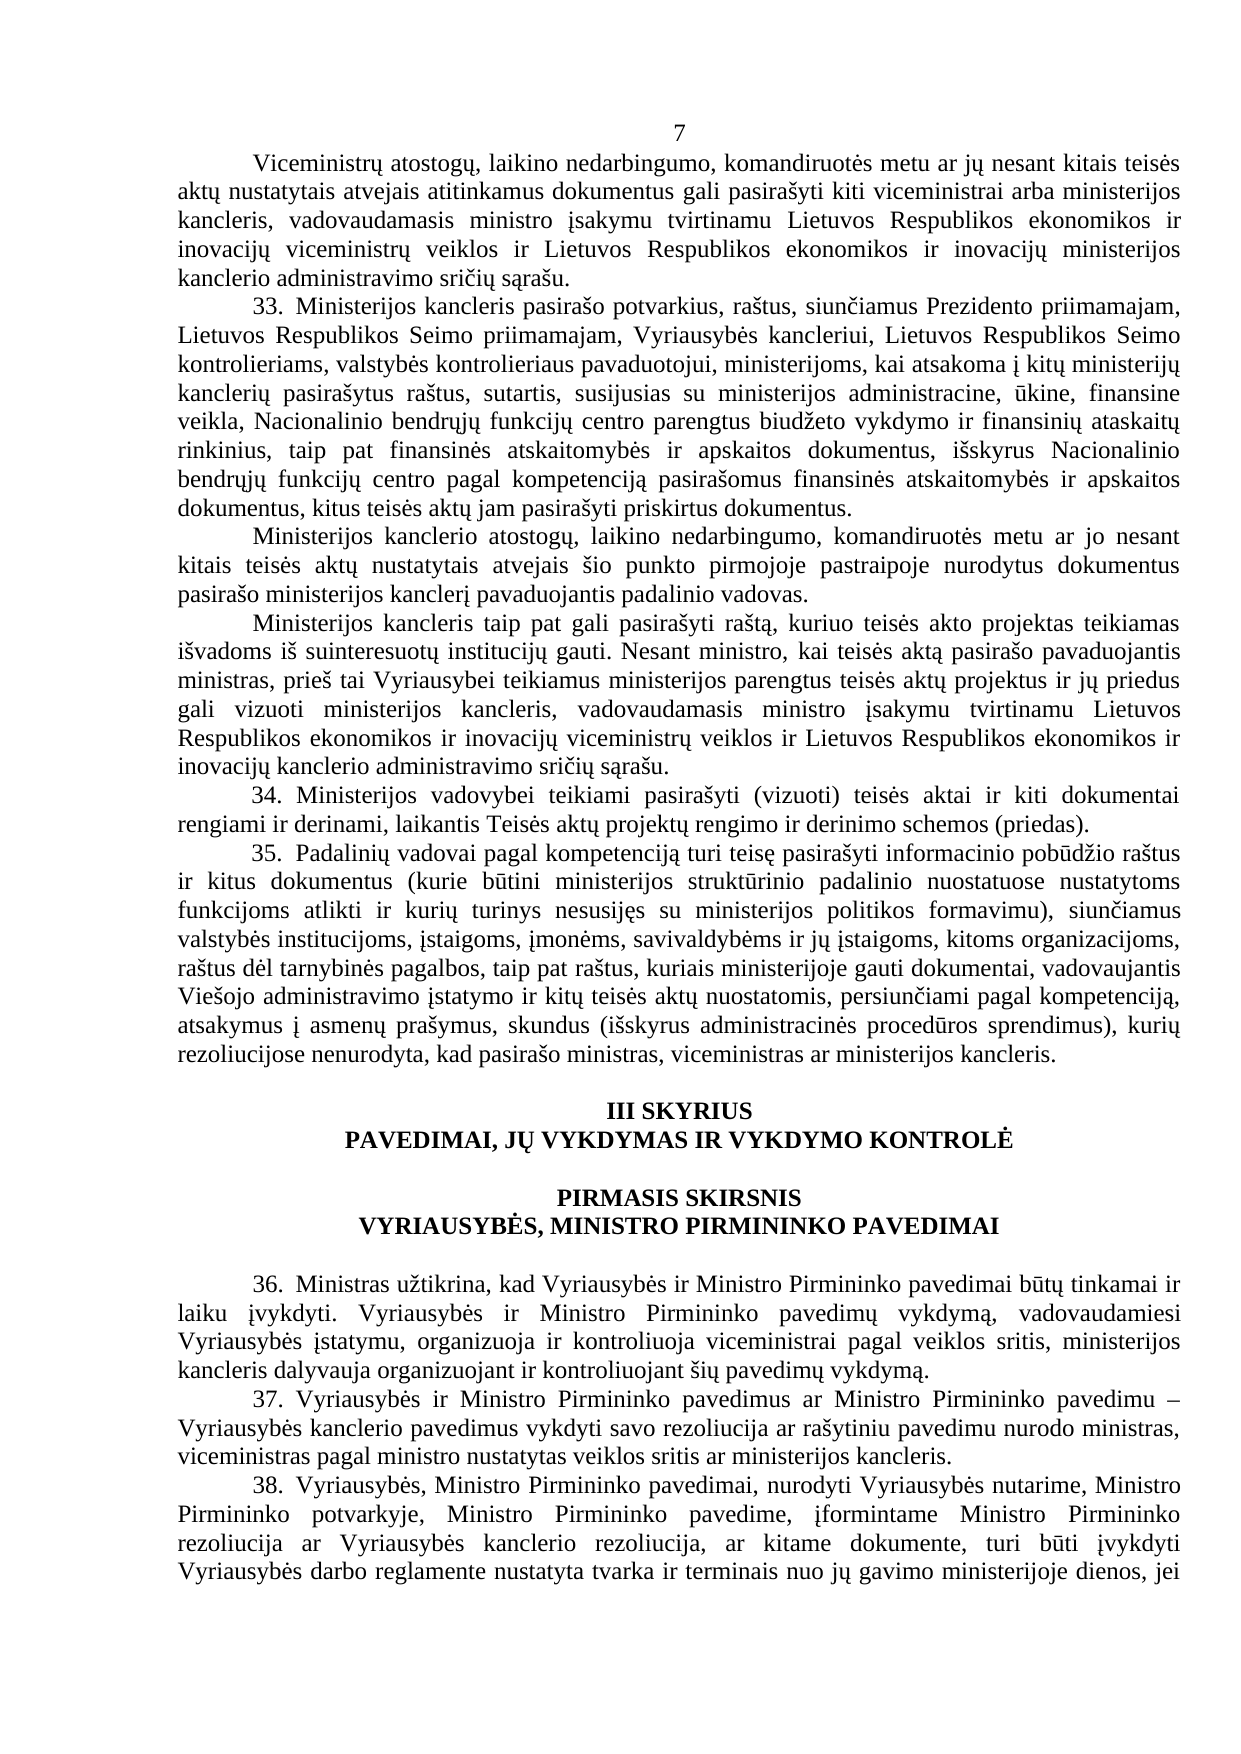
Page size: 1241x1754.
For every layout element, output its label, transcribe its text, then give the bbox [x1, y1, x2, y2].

text 36. Ministras užtikrina, kad Vyriausybės ir Ministro Pirmininko pavedimai būtų tinkamai ir laiku įvykdyti. Vyriausybės ir Ministro Pirmininko pavedimų vykdymą, vadovaudamiesi Vyriausybės įstatymu, organizuoja ir kontroliuoja viceministrai pagal veiklos sritis, ministerijos kancleris dalyvauja organizuojant ir kontroliuojant šių pavedimų vykdymą. [177, 1269, 1181, 1384]
text PAVEDIMAI, JŲ VYKDYMAS IR VYKDYMO KONTROLĖ [177, 1125, 1181, 1154]
text Ministerijos kanclerio atostogų, laikino nedarbingumo, komandiruotės metu ar jo nesant kitais teisės aktų nustatytais atvejais šio punkto pirmojoje pastraipoje nurodytus dokumentus pasirašo ministerijos kanclerį pavaduojantis padalinio vadovas. [177, 521, 1181, 608]
text 35. Padalinių vadovai pagal kompetenciją turi teisę pasirašyti informacinio pobūdžio raštus ir kitus dokumentus (kurie būtini ministerijos struktūrinio padalinio nuostatuose nustatytoms funkcijoms atlikti ir kurių turinys nesusijęs su ministerijos politikos formavimu), siunčiamus valstybės institucijoms, įstaigoms, įmonėms, savivaldybėms ir jų įstaigoms, kitoms organizacijoms, raštus dėl tarnybinės pagalbos, taip pat raštus, kuriais ministerijoje gauti dokumentai, vadovaujantis Viešojo administravimo įstatymo ir kitų teisės aktų nuostatomis, persiunčiami pagal kompetenciją, atsakymus į asmenų prašymus, skundus (išskyrus administracinės procedūros sprendimus), kurių rezoliucijose nenurodyta, kad pasirašo ministras, viceministras ar ministerijos kancleris. [177, 838, 1181, 1068]
text 34. Ministerijos vadovybei teikiami pasirašyti (vizuoti) teisės aktai ir kiti dokumentai rengiami ir derinami, laikantis Teisės aktų projektų rengimo ir derinimo schemos (priedas). [177, 780, 1181, 838]
text III SKYRIUS [177, 1096, 1181, 1125]
text Viceministrų atostogų, laikino nedarbingumo, komandiruotės metu ar jų nesant kitais teisės aktų nustatytais atvejais atitinkamus dokumentus gali pasirašyti kiti viceministrai arba ministerijos kancleris, vadovaudamasis ministro įsakymu tvirtinamu Lietuvos Respublikos ekonomikos ir inovacijų viceministrų veiklos ir Lietuvos Respublikos ekonomikos ir inovacijų ministerijos kanclerio administravimo sričių sąrašu. [177, 148, 1181, 291]
text 37. Vyriausybės ir Ministro Pirmininko pavedimus ar Ministro Pirmininko pavedimu – Vyriausybės kanclerio pavedimus vykdyti savo rezoliucija ar rašytiniu pavedimu nurodo ministras, viceministras pagal ministro nustatytas veiklos sritis ar ministerijos kancleris. [177, 1384, 1181, 1470]
text PIRMASIS SKIRSNIS [177, 1183, 1181, 1211]
text 33. Ministerijos kancleris pasirašo potvarkius, raštus, siunčiamus Prezidento priimamajam, Lietuvos Respublikos Seimo priimamajam, Vyriausybės kancleriui, Lietuvos Respublikos Seimo kontrolieriams, valstybės kontrolieriaus pavaduotojui, ministerijoms, kai atsakoma į kitų ministerijų kanclerių pasirašytus raštus, sutartis, susijusias su ministerijos administracine, ūkine, finansine veikla, Nacionalinio bendrųjų funkcijų centro parengtus biudžeto vykdymo ir finansinių ataskaitų rinkinius, taip pat finansinės atskaitomybės ir apskaitos dokumentus, išskyrus Nacionalinio bendrųjų funkcijų centro pagal kompetenciją pasirašomus finansinės atskaitomybės ir apskaitos dokumentus, kitus teisės aktų jam pasirašyti priskirtus dokumentus. [177, 291, 1181, 521]
text 38. Vyriausybės, Ministro Pirmininko pavedimai, nurodyti Vyriausybės nutarime, Ministro Pirmininko potvarkyje, Ministro Pirmininko pavedime, įformintame Ministro Pirmininko rezoliucija ar Vyriausybės kanclerio rezoliucija, ar kitame dokumente, turi būti įvykdyti Vyriausybės darbo reglamente nustatyta tvarka ir terminais nuo jų gavimo ministerijoje dienos, jei [177, 1470, 1181, 1585]
text VYRIAUSYBĖS, MINISTRO PIRMININKO PAVEDIMAI [177, 1211, 1181, 1240]
text Ministerijos kancleris taip pat gali pasirašyti raštą, kuriuo teisės akto projektas teikiamas išvadoms iš suinteresuotų institucijų gauti. Nesant ministro, kai teisės aktą pasirašo pavaduojantis ministras, prieš tai Vyriausybei teikiamus ministerijos parengtus teisės aktų projektus ir jų priedus gali vizuoti ministerijos kancleris, vadovaudamasis ministro įsakymu tvirtinamu Lietuvos Respublikos ekonomikos ir inovacijų viceministrų veiklos ir Lietuvos Respublikos ekonomikos ir inovacijų kanclerio administravimo sričių sąrašu. [177, 608, 1181, 780]
